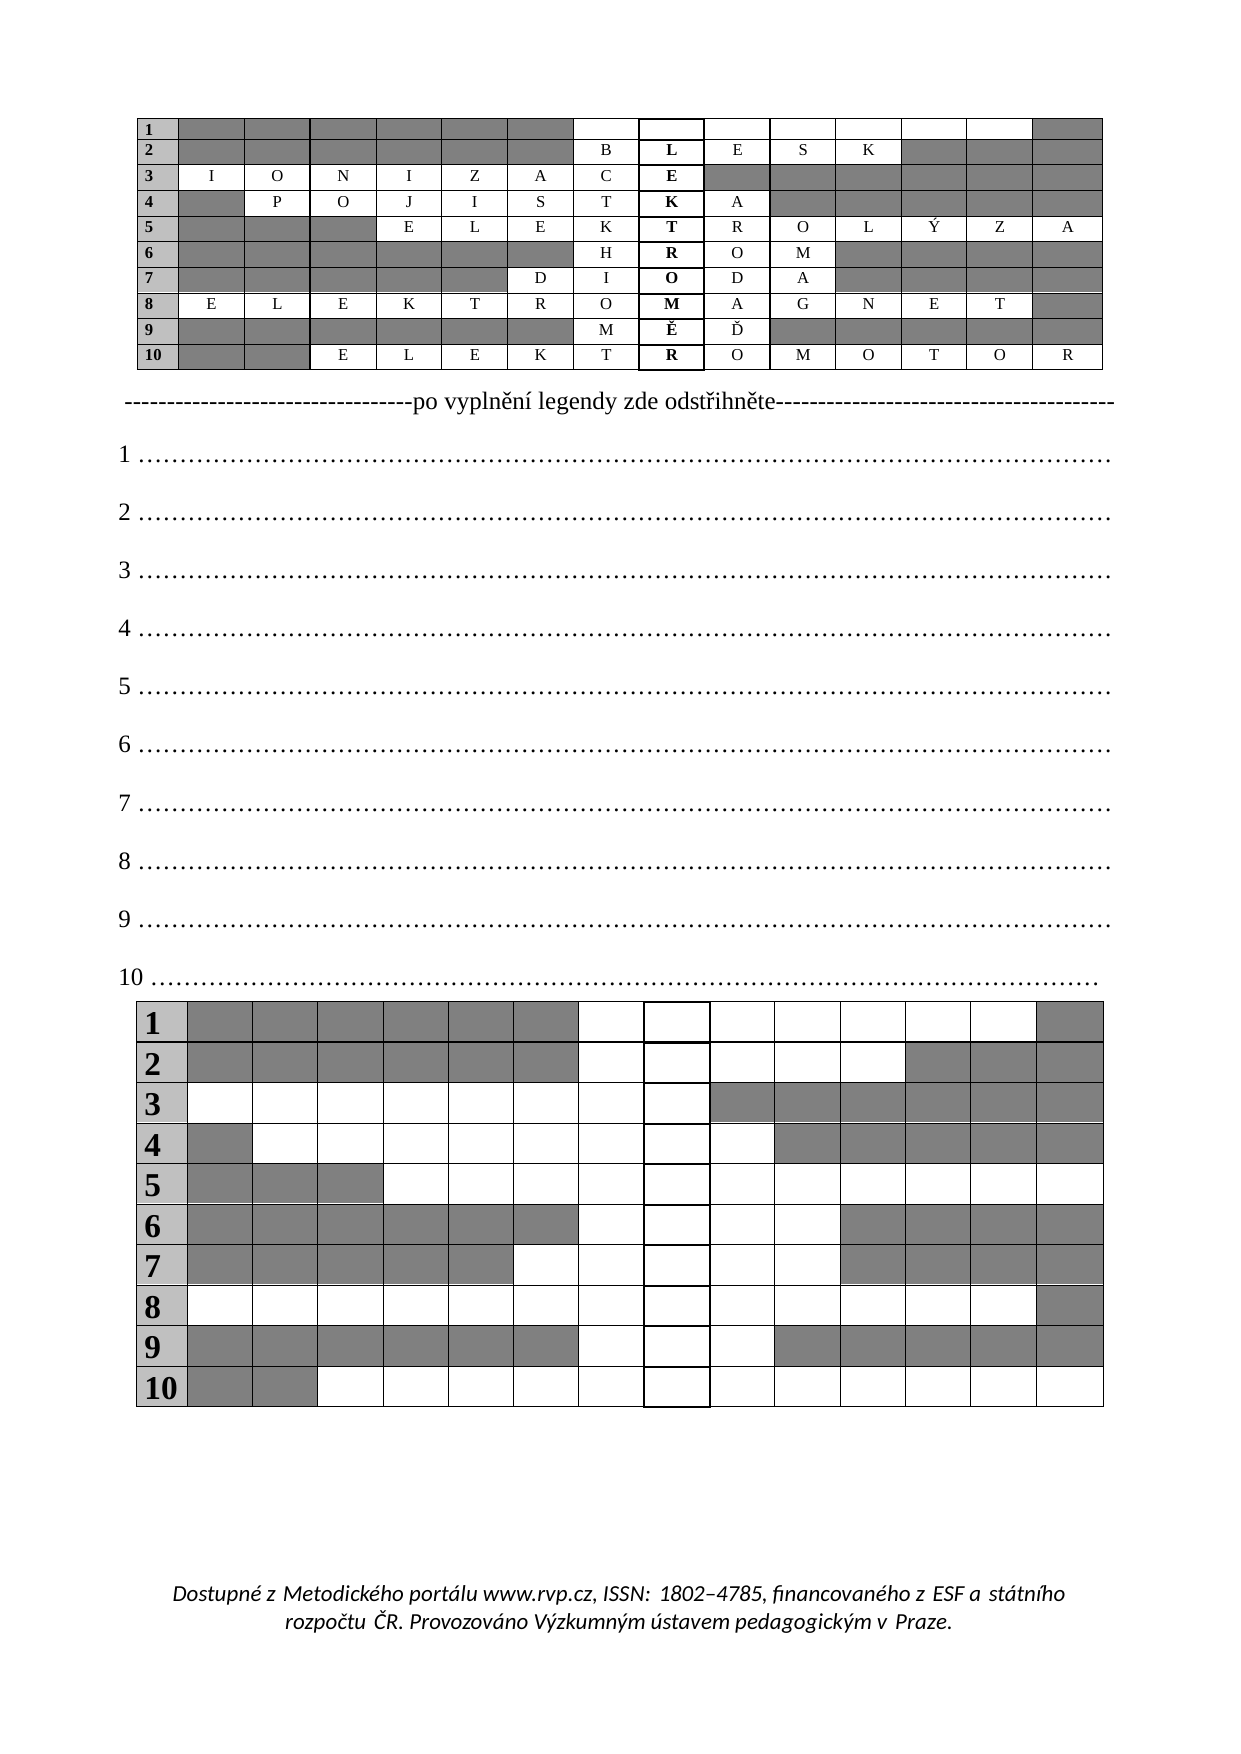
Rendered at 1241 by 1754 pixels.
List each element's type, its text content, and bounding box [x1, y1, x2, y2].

table_cell [245, 242, 309, 267]
table_cell [514, 1326, 578, 1366]
table_cell [253, 1367, 317, 1406]
table_cell [311, 119, 376, 139]
table_cell [906, 1245, 970, 1284]
text 8 ……………………………………………………………………………………………………… [118, 846, 1122, 874]
table_cell [841, 1043, 905, 1082]
table_cell [645, 1165, 709, 1203]
table_header [711, 1002, 774, 1041]
table_cell [579, 1205, 643, 1244]
table_cell [902, 119, 966, 139]
table_cell [836, 119, 901, 139]
table_cell [318, 1164, 383, 1203]
table_cell [514, 1043, 578, 1082]
table_cell T [442, 294, 507, 318]
table_cell [645, 1084, 709, 1122]
table_cell [384, 1083, 448, 1122]
text 3 ……………………………………………………………………………………………………… [118, 555, 1122, 584]
table_cell D [508, 268, 573, 292]
table_cell 2 [137, 1043, 187, 1082]
table_cell O [574, 294, 638, 318]
table_cell [449, 1124, 513, 1163]
table_cell [377, 119, 441, 139]
table_cell [179, 217, 244, 241]
text 9 ……………………………………………………………………………………………………… [118, 904, 1122, 933]
table_cell 8 [137, 1286, 187, 1325]
table_cell [179, 119, 244, 139]
table_cell [906, 1205, 970, 1244]
table_cell [971, 1326, 1036, 1366]
table_cell [442, 140, 507, 164]
table_cell [377, 242, 441, 267]
table_cell [1037, 1124, 1103, 1163]
table_cell [253, 1205, 317, 1244]
text 1 ……………………………………………………………………………………………………… [118, 439, 1122, 468]
table_cell [1033, 319, 1102, 344]
table_cell [1037, 1164, 1103, 1203]
table_cell [1033, 140, 1102, 164]
table_cell [253, 1083, 317, 1122]
text 7 ……………………………………………………………………………………………………… [118, 787, 1122, 816]
table_cell [645, 1327, 709, 1366]
table_cell T [574, 345, 638, 369]
table_cell [775, 1326, 840, 1366]
table_cell A [771, 268, 835, 292]
table_cell A [1033, 217, 1102, 241]
table_cell I [574, 268, 638, 292]
table_cell [384, 1043, 448, 1082]
table_cell [384, 1124, 448, 1163]
table_cell [1033, 268, 1102, 292]
table_cell [775, 1124, 840, 1163]
table_cell [1033, 165, 1102, 190]
table_cell [1037, 1326, 1103, 1366]
table_cell E [640, 166, 703, 190]
table_cell [971, 1124, 1036, 1163]
table_cell 10 [137, 1367, 187, 1406]
table_cell O [311, 191, 376, 216]
table_cell R [640, 346, 703, 369]
table_cell [836, 191, 901, 216]
table_cell [705, 119, 769, 139]
table_cell [384, 1205, 448, 1244]
table_cell K [377, 294, 441, 318]
table_cell [645, 1044, 709, 1082]
table_cell L [640, 141, 703, 164]
table_cell [902, 268, 966, 292]
table_cell [253, 1326, 317, 1366]
table_cell [1037, 1043, 1103, 1082]
text 2 ……………………………………………………………………………………………………… [118, 497, 1122, 526]
table_cell [318, 1286, 383, 1325]
table_cell [384, 1164, 448, 1203]
table_header [645, 1003, 709, 1041]
table_cell 7 [137, 1245, 187, 1284]
table_cell [971, 1083, 1036, 1122]
table_cell 7 [138, 268, 178, 292]
table_cell [1033, 119, 1102, 139]
table_cell [188, 1083, 252, 1122]
table_cell [1037, 1367, 1103, 1406]
table_cell [906, 1043, 970, 1082]
table_cell N [311, 165, 376, 190]
table_cell [902, 242, 966, 267]
table_cell [188, 1286, 252, 1325]
table_cell E [442, 345, 507, 369]
table_cell K [508, 345, 573, 369]
table_cell [179, 140, 244, 164]
table_cell [967, 191, 1032, 216]
table_cell [906, 1083, 970, 1122]
table_cell [442, 268, 507, 292]
table_cell [384, 1326, 448, 1366]
table_cell [442, 319, 507, 344]
table_cell T [574, 191, 638, 216]
table_cell [579, 1286, 643, 1325]
table_cell T [902, 345, 966, 369]
table_cell S [771, 140, 835, 164]
table_cell [579, 1124, 643, 1163]
table_cell 6 [138, 242, 178, 267]
table_cell O [640, 269, 703, 292]
table_cell [902, 140, 966, 164]
table_cell [967, 319, 1032, 344]
table_cell [318, 1245, 383, 1284]
table_cell M [771, 345, 835, 369]
table_cell [841, 1326, 905, 1366]
table_cell [179, 191, 244, 216]
table_cell [836, 165, 901, 190]
table_cell [906, 1164, 970, 1203]
table_cell 3 [137, 1083, 187, 1122]
table_cell [318, 1326, 383, 1366]
table_cell O [836, 345, 901, 369]
table_header [1037, 1002, 1103, 1041]
table_cell L [442, 217, 507, 241]
table_cell [579, 1367, 643, 1406]
table_cell [645, 1206, 709, 1244]
table_cell O [245, 165, 309, 190]
table_cell [514, 1205, 578, 1244]
table_cell R [640, 243, 703, 267]
table_cell E [705, 140, 769, 164]
table_cell [508, 242, 573, 267]
table_header [971, 1002, 1036, 1041]
table_cell [508, 119, 573, 139]
table_cell E [311, 294, 376, 318]
table_cell L [245, 294, 309, 318]
table_cell [640, 120, 703, 139]
table_cell [253, 1164, 317, 1203]
table_header [384, 1002, 448, 1041]
table_cell [775, 1164, 840, 1203]
table_cell 9 [138, 319, 178, 344]
table_cell [711, 1286, 774, 1325]
table_cell Ď [705, 319, 769, 344]
table_cell A [705, 294, 769, 318]
table_header [449, 1002, 513, 1041]
table_cell K [640, 192, 703, 216]
table_cell [967, 119, 1032, 139]
table_cell [311, 242, 376, 267]
table_cell 1 [138, 119, 178, 139]
table_cell [771, 319, 835, 344]
table_cell [1033, 191, 1102, 216]
table_cell [579, 1043, 643, 1082]
table_cell [841, 1205, 905, 1244]
table_cell [711, 1083, 774, 1122]
table_cell [514, 1164, 578, 1203]
table_cell [579, 1164, 643, 1203]
table_cell C [574, 165, 638, 190]
table_cell [971, 1164, 1036, 1203]
table_cell [188, 1124, 252, 1163]
table_cell [377, 268, 441, 292]
table_cell [253, 1043, 317, 1082]
table_cell A [508, 165, 573, 190]
table_cell [971, 1286, 1036, 1325]
table_cell [1037, 1205, 1103, 1244]
table_cell [449, 1367, 513, 1406]
table_header [579, 1002, 643, 1041]
table_cell [245, 345, 309, 369]
table_cell [645, 1368, 709, 1406]
table_cell E [508, 217, 573, 241]
text 5 ……………………………………………………………………………………………………… [118, 671, 1122, 700]
table_cell [514, 1286, 578, 1325]
table_cell [1037, 1286, 1103, 1325]
table_cell L [377, 345, 441, 369]
table_cell [841, 1245, 905, 1284]
table_cell [514, 1083, 578, 1122]
table_cell O [771, 217, 835, 241]
table_header [253, 1002, 317, 1041]
table_cell I [442, 191, 507, 216]
table_cell 10 [138, 345, 178, 369]
table_cell [514, 1245, 578, 1284]
text ----------------------------------po vyplnění legendy zde odstřihněte---------------------------------------- [118, 386, 1122, 414]
table_cell [771, 119, 835, 139]
table_cell [971, 1367, 1036, 1406]
table_cell [645, 1125, 709, 1163]
table_cell 5 [138, 217, 178, 241]
table_cell [579, 1326, 643, 1366]
table_cell [253, 1286, 317, 1325]
table_cell [906, 1124, 970, 1163]
table_cell [645, 1287, 709, 1325]
table_cell [967, 165, 1032, 190]
table_cell [311, 319, 376, 344]
table_cell N [836, 294, 901, 318]
table_cell B [574, 140, 638, 164]
table_cell R [1033, 345, 1102, 369]
table_cell 5 [137, 1164, 187, 1203]
table_cell [253, 1124, 317, 1163]
table_cell [1037, 1083, 1103, 1122]
table_cell [245, 119, 309, 139]
table_cell 4 [137, 1124, 187, 1163]
table_cell [841, 1164, 905, 1203]
table_cell [775, 1043, 840, 1082]
table_cell [377, 319, 441, 344]
table_cell [318, 1043, 383, 1082]
table_cell 3 [138, 165, 178, 190]
table_cell [318, 1083, 383, 1122]
table_cell [311, 140, 376, 164]
table_cell [318, 1205, 383, 1244]
table_header [775, 1002, 840, 1041]
table_cell [179, 268, 244, 292]
table_cell [311, 268, 376, 292]
table_cell J [377, 191, 441, 216]
table_cell [449, 1326, 513, 1366]
table_cell M [640, 295, 703, 318]
table_cell [384, 1286, 448, 1325]
table_cell [906, 1326, 970, 1366]
table_cell [971, 1245, 1036, 1284]
table_header [188, 1002, 252, 1041]
table_cell 8 [138, 294, 178, 318]
table_cell [645, 1246, 709, 1284]
table_cell [449, 1205, 513, 1244]
table_cell [579, 1245, 643, 1284]
table_header [318, 1002, 383, 1041]
table_cell 4 [138, 191, 178, 216]
table_cell [775, 1367, 840, 1406]
table_cell T [640, 218, 703, 241]
table_cell [253, 1245, 317, 1284]
table_cell [841, 1083, 905, 1122]
table_cell E [311, 345, 376, 369]
table_cell O [705, 242, 769, 267]
table_cell [179, 242, 244, 267]
table_cell [711, 1326, 774, 1366]
table_cell [902, 319, 966, 344]
table_cell [971, 1043, 1036, 1082]
table_cell [705, 165, 769, 190]
table_cell [384, 1367, 448, 1406]
table_cell H [574, 242, 638, 267]
table_cell [711, 1043, 774, 1082]
table_cell [1033, 242, 1102, 267]
table_cell Z [967, 217, 1032, 241]
table_cell I [179, 165, 244, 190]
table_cell E [377, 217, 441, 241]
table_cell R [705, 217, 769, 241]
table_cell [775, 1083, 840, 1122]
table_cell [711, 1205, 774, 1244]
table_cell [841, 1124, 905, 1163]
table_cell R [508, 294, 573, 318]
table_cell 9 [137, 1326, 187, 1366]
table_cell G [771, 294, 835, 318]
table_cell [188, 1043, 252, 1082]
table_cell K [574, 217, 638, 241]
text 4 ……………………………………………………………………………………………………… [118, 613, 1122, 642]
table_cell [188, 1367, 252, 1406]
table_cell T [967, 294, 1032, 318]
table_cell [311, 217, 376, 241]
table_cell [188, 1245, 252, 1284]
table_cell [449, 1043, 513, 1082]
table_cell [318, 1124, 383, 1163]
table_cell [906, 1367, 970, 1406]
table_cell [449, 1164, 513, 1203]
table_cell L [836, 217, 901, 241]
table_cell [775, 1286, 840, 1325]
table_cell [841, 1367, 905, 1406]
table_cell [508, 140, 573, 164]
table_cell [188, 1326, 252, 1366]
table_header 1 [137, 1002, 187, 1041]
table_cell [579, 1083, 643, 1122]
table_header [841, 1002, 905, 1041]
table_cell [245, 217, 309, 241]
table_cell [384, 1245, 448, 1284]
table_cell [514, 1124, 578, 1163]
table_cell Ý [902, 217, 966, 241]
table_header [906, 1002, 970, 1041]
table_cell M [574, 319, 638, 344]
table_cell [967, 140, 1032, 164]
table_cell [245, 268, 309, 292]
table_cell [967, 242, 1032, 267]
table_cell [574, 119, 638, 139]
table_cell [318, 1367, 383, 1406]
text 6 ……………………………………………………………………………………………………… [118, 729, 1122, 758]
table_cell [711, 1367, 774, 1406]
table_cell O [705, 345, 769, 369]
table_cell [514, 1367, 578, 1406]
table_cell D [705, 268, 769, 292]
table_cell [906, 1286, 970, 1325]
table_cell [179, 345, 244, 369]
table_cell [442, 119, 507, 139]
table_cell E [902, 294, 966, 318]
table_cell [1033, 294, 1102, 318]
table_cell [179, 319, 244, 344]
table_cell [775, 1245, 840, 1284]
table_cell [1037, 1245, 1103, 1284]
table_cell [188, 1164, 252, 1203]
table_cell I [377, 165, 441, 190]
table_cell [841, 1286, 905, 1325]
table_cell [771, 191, 835, 216]
table_cell E [179, 294, 244, 318]
table_cell [711, 1164, 774, 1203]
table_cell [775, 1205, 840, 1244]
table_cell [449, 1245, 513, 1284]
table_cell O [967, 345, 1032, 369]
table_cell M [771, 242, 835, 267]
table_header [514, 1002, 578, 1041]
table_cell P [245, 191, 309, 216]
table_cell [836, 268, 901, 292]
table_cell Z [442, 165, 507, 190]
table_cell [449, 1083, 513, 1122]
table_cell [771, 165, 835, 190]
table_cell [508, 319, 573, 344]
table_cell [377, 140, 441, 164]
table_cell [902, 191, 966, 216]
table_cell [245, 319, 309, 344]
table_cell [188, 1205, 252, 1244]
table_cell A [705, 191, 769, 216]
table_cell [836, 242, 901, 267]
table_cell S [508, 191, 573, 216]
table_cell 2 [138, 140, 178, 164]
table_cell Ě [640, 320, 703, 344]
table_cell [971, 1205, 1036, 1244]
table_cell 6 [137, 1205, 187, 1244]
table_cell [836, 319, 901, 344]
table_cell K [836, 140, 901, 164]
table_cell [442, 242, 507, 267]
table_cell [245, 140, 309, 164]
text 10 …………………………………………………………………………………………………… [118, 962, 1122, 991]
table_cell [902, 165, 966, 190]
table_cell [449, 1286, 513, 1325]
table_cell [711, 1245, 774, 1284]
table_cell [711, 1124, 774, 1163]
table_cell [967, 268, 1032, 292]
